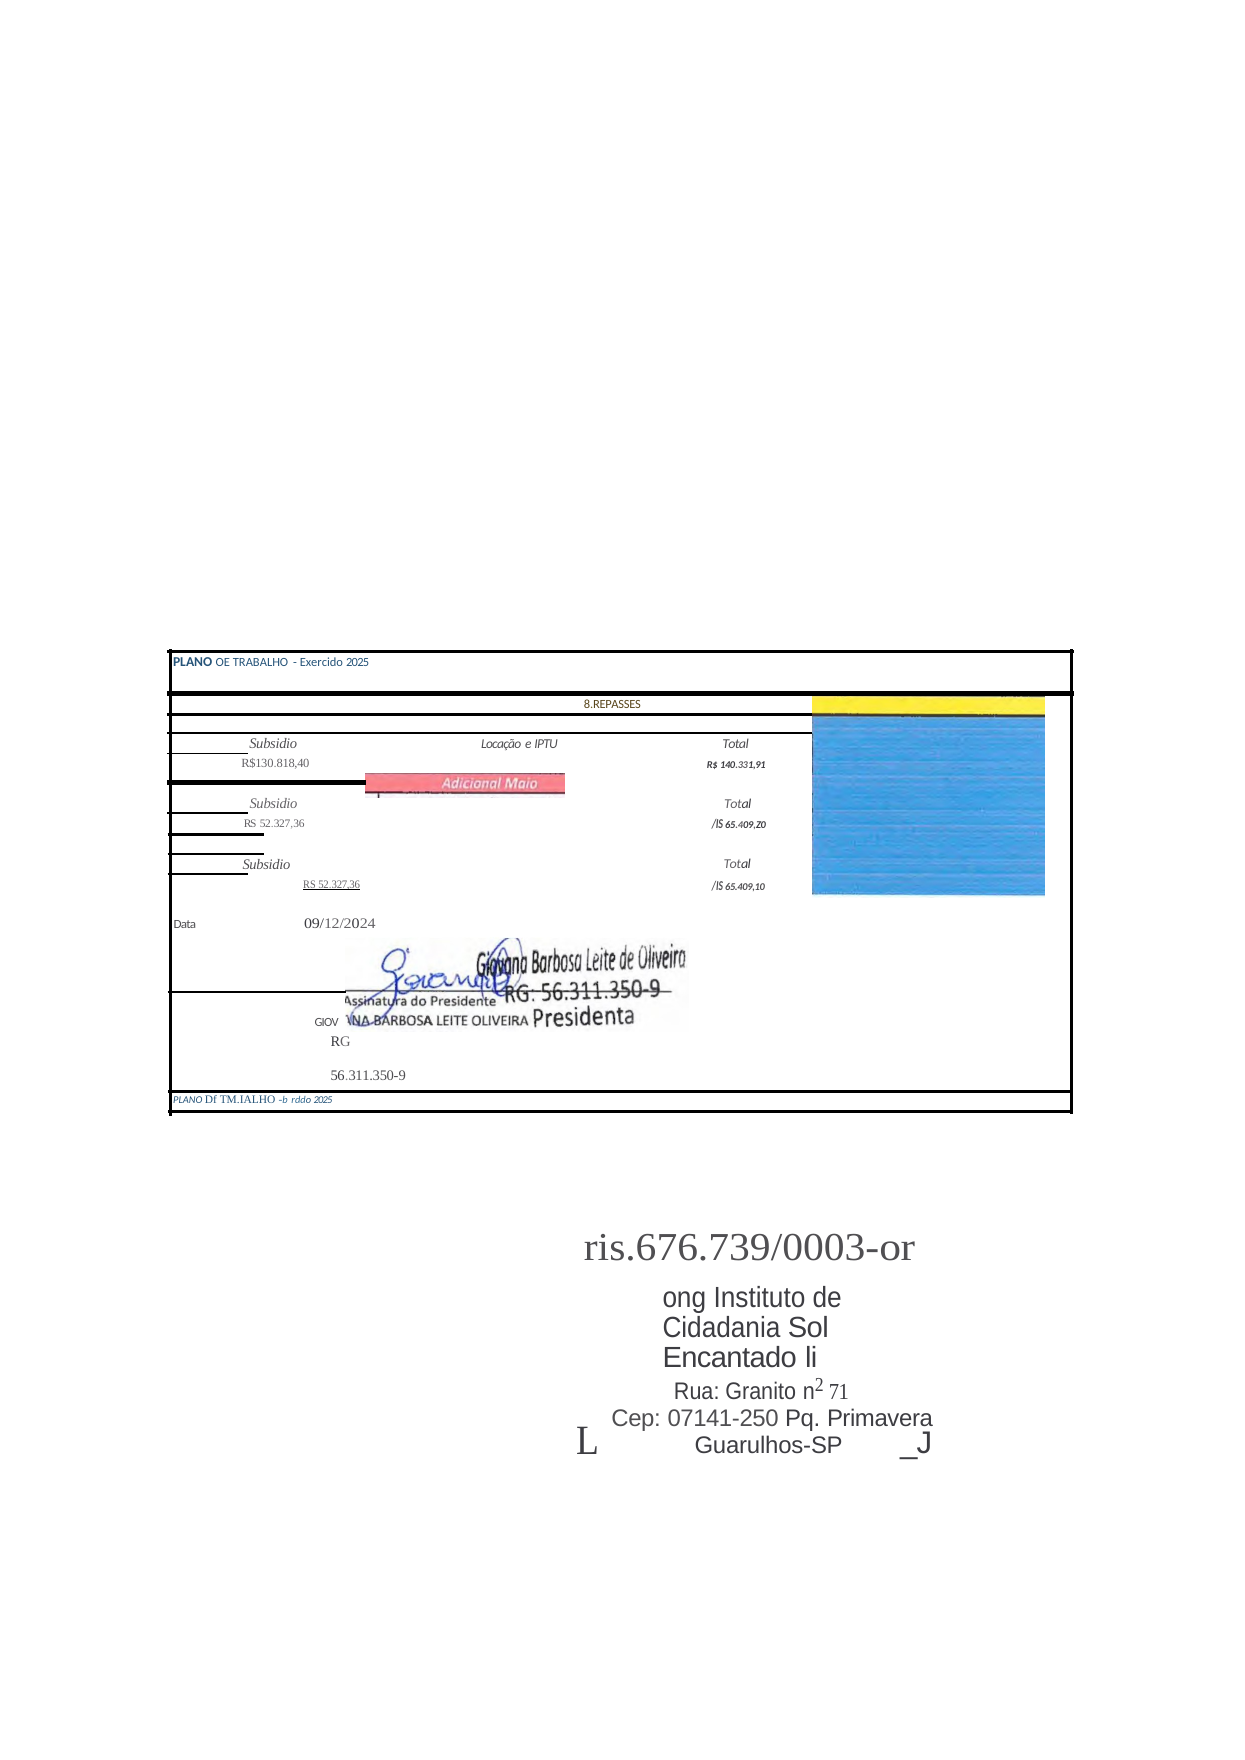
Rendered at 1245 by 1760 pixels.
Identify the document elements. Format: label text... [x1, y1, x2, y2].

text Rua: Granito n2 71 [674, 1376, 1084, 1405]
subtitle ris.676.739/0003-or [583, 1224, 1084, 1269]
subtitle ong Instituto de Cidadania Sol Encantado li [662, 1283, 934, 1374]
text Cep: 07141-250 Pq. Primavera Guarulhos-SP _J [611, 1409, 934, 1460]
text L [576, 1417, 599, 1463]
